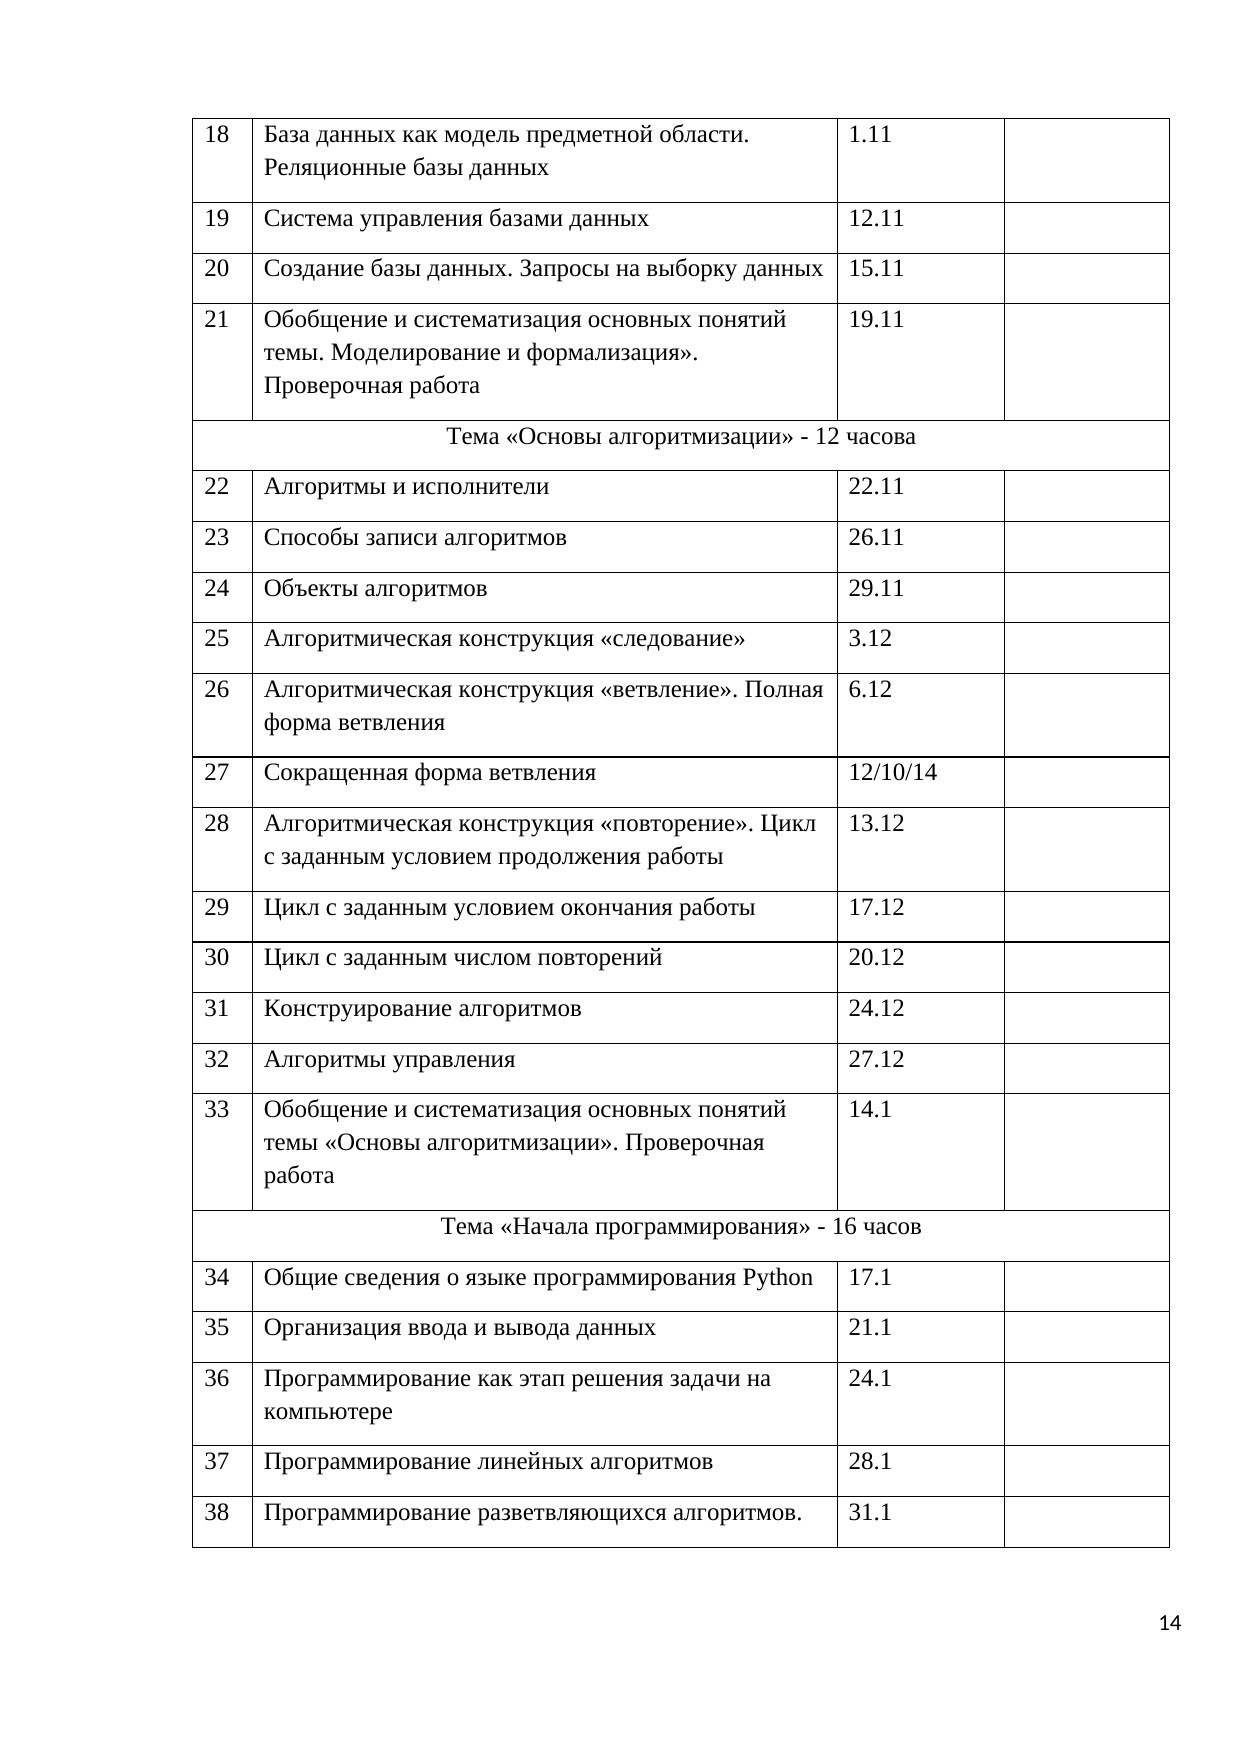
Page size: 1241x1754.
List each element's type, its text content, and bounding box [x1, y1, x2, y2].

table_cell [1005, 1363, 1169, 1445]
table_cell База данных как модель предметной области. Реляционные базы данных [253, 119, 837, 202]
table_cell 3.12 [838, 623, 1004, 673]
table_cell 24.12 [838, 993, 1004, 1043]
table_cell Способы записи алгоритмов [253, 522, 837, 572]
table_cell Тема «Начала программирования» - 16 часов [193, 1211, 1169, 1261]
table_cell 17.12 [838, 892, 1004, 941]
table_cell 28 [193, 808, 252, 891]
table_cell Обобщение и систематизация основных понятий темы. Моделирование и формализация». Проверочная работа [253, 304, 837, 420]
table_cell 21 [193, 304, 252, 420]
table_cell [1005, 1262, 1169, 1311]
table_cell Конструирование алгоритмов [253, 993, 837, 1043]
table_cell [1005, 522, 1169, 572]
table_cell Программирование линейных алгоритмов [253, 1446, 837, 1496]
table_cell Создание базы данных. Запросы на выборку данных [253, 254, 837, 303]
table_cell 24 [193, 573, 252, 622]
table_cell Обобщение и систематизация основных понятий темы «Основы алгоритмизации». Проверочная работа [253, 1094, 837, 1210]
table_cell 12.11 [838, 203, 1004, 252]
table_cell 25 [193, 623, 252, 673]
table_cell 18 [193, 119, 252, 202]
table_cell 31 [193, 993, 252, 1043]
table_cell 26 [193, 674, 252, 756]
table_cell Цикл с заданным числом повторений [253, 943, 837, 992]
table_cell Алгоритмы управления [253, 1044, 837, 1093]
table_cell 14.1 [838, 1094, 1004, 1210]
table_cell Организация ввода и вывода данных [253, 1312, 837, 1362]
table_cell [1005, 1312, 1169, 1362]
table_cell [1005, 993, 1169, 1043]
table_cell Алгоритмическая конструкция «повторение». Цикл с заданным условием продолжения работы [253, 808, 837, 891]
table_cell 29 [193, 892, 252, 941]
table_cell Цикл с заданным условием окончания работы [253, 892, 837, 941]
table_cell 27.12 [838, 1044, 1004, 1093]
table_cell 13.12 [838, 808, 1004, 891]
table_cell Общие сведения о языке программирования Python [253, 1262, 837, 1311]
table_cell [1005, 1497, 1169, 1547]
table_cell 15.11 [838, 254, 1004, 303]
table_cell [1005, 119, 1169, 202]
table_cell 24.1 [838, 1363, 1004, 1445]
table_cell [1005, 573, 1169, 622]
table_cell 22 [193, 471, 252, 521]
table_cell [1005, 203, 1169, 252]
table_cell 36 [193, 1363, 252, 1445]
table_cell Программирование как этап решения задачи на компьютере [253, 1363, 837, 1445]
table_cell [1005, 808, 1169, 891]
table_cell Система управления базами данных [253, 203, 837, 252]
table_cell Алгоритмическая конструкция «ветвление». Полная форма ветвления [253, 674, 837, 756]
table_cell 30 [193, 943, 252, 992]
table_cell [1005, 623, 1169, 673]
table_cell 29.11 [838, 573, 1004, 622]
table_cell 37 [193, 1446, 252, 1496]
table_cell [1005, 1446, 1169, 1496]
table_cell 38 [193, 1497, 252, 1547]
table_cell [1005, 892, 1169, 941]
table_cell [1005, 1094, 1169, 1210]
table_cell 22.11 [838, 471, 1004, 521]
table_cell 19 [193, 203, 252, 252]
table_cell Сокращенная форма ветвления [253, 758, 837, 807]
table_cell 26.11 [838, 522, 1004, 572]
table_cell 20.12 [838, 943, 1004, 992]
table_cell 31.1 [838, 1497, 1004, 1547]
table_cell [1005, 1044, 1169, 1093]
table_cell [1005, 471, 1169, 521]
table_cell 23 [193, 522, 252, 572]
table_cell 19.11 [838, 304, 1004, 420]
table_cell [1005, 674, 1169, 756]
table_cell 20 [193, 254, 252, 303]
table_cell 27 [193, 758, 252, 807]
table_cell 1.11 [838, 119, 1004, 202]
table_cell 28.1 [838, 1446, 1004, 1496]
table_cell 17.1 [838, 1262, 1004, 1311]
table_cell 33 [193, 1094, 252, 1210]
table_cell 21.1 [838, 1312, 1004, 1362]
table_cell Алгоритмы и исполнители [253, 471, 837, 521]
table_cell [1005, 943, 1169, 992]
table_cell Программирование разветвляющихся алгоритмов. [253, 1497, 837, 1547]
table_cell 35 [193, 1312, 252, 1362]
table_cell [1005, 254, 1169, 303]
table_cell 34 [193, 1262, 252, 1311]
table_cell 10.12.14 [838, 758, 1004, 807]
table_cell Объекты алгоритмов [253, 573, 837, 622]
table_cell [1005, 758, 1169, 807]
table_cell Алгоритмическая конструкция «следование» [253, 623, 837, 673]
table_cell [1005, 304, 1169, 420]
table_cell Тема «Основы алгоритмизации» - 12 часова [193, 421, 1169, 470]
table_cell 32 [193, 1044, 252, 1093]
table_cell 6.12 [838, 674, 1004, 756]
